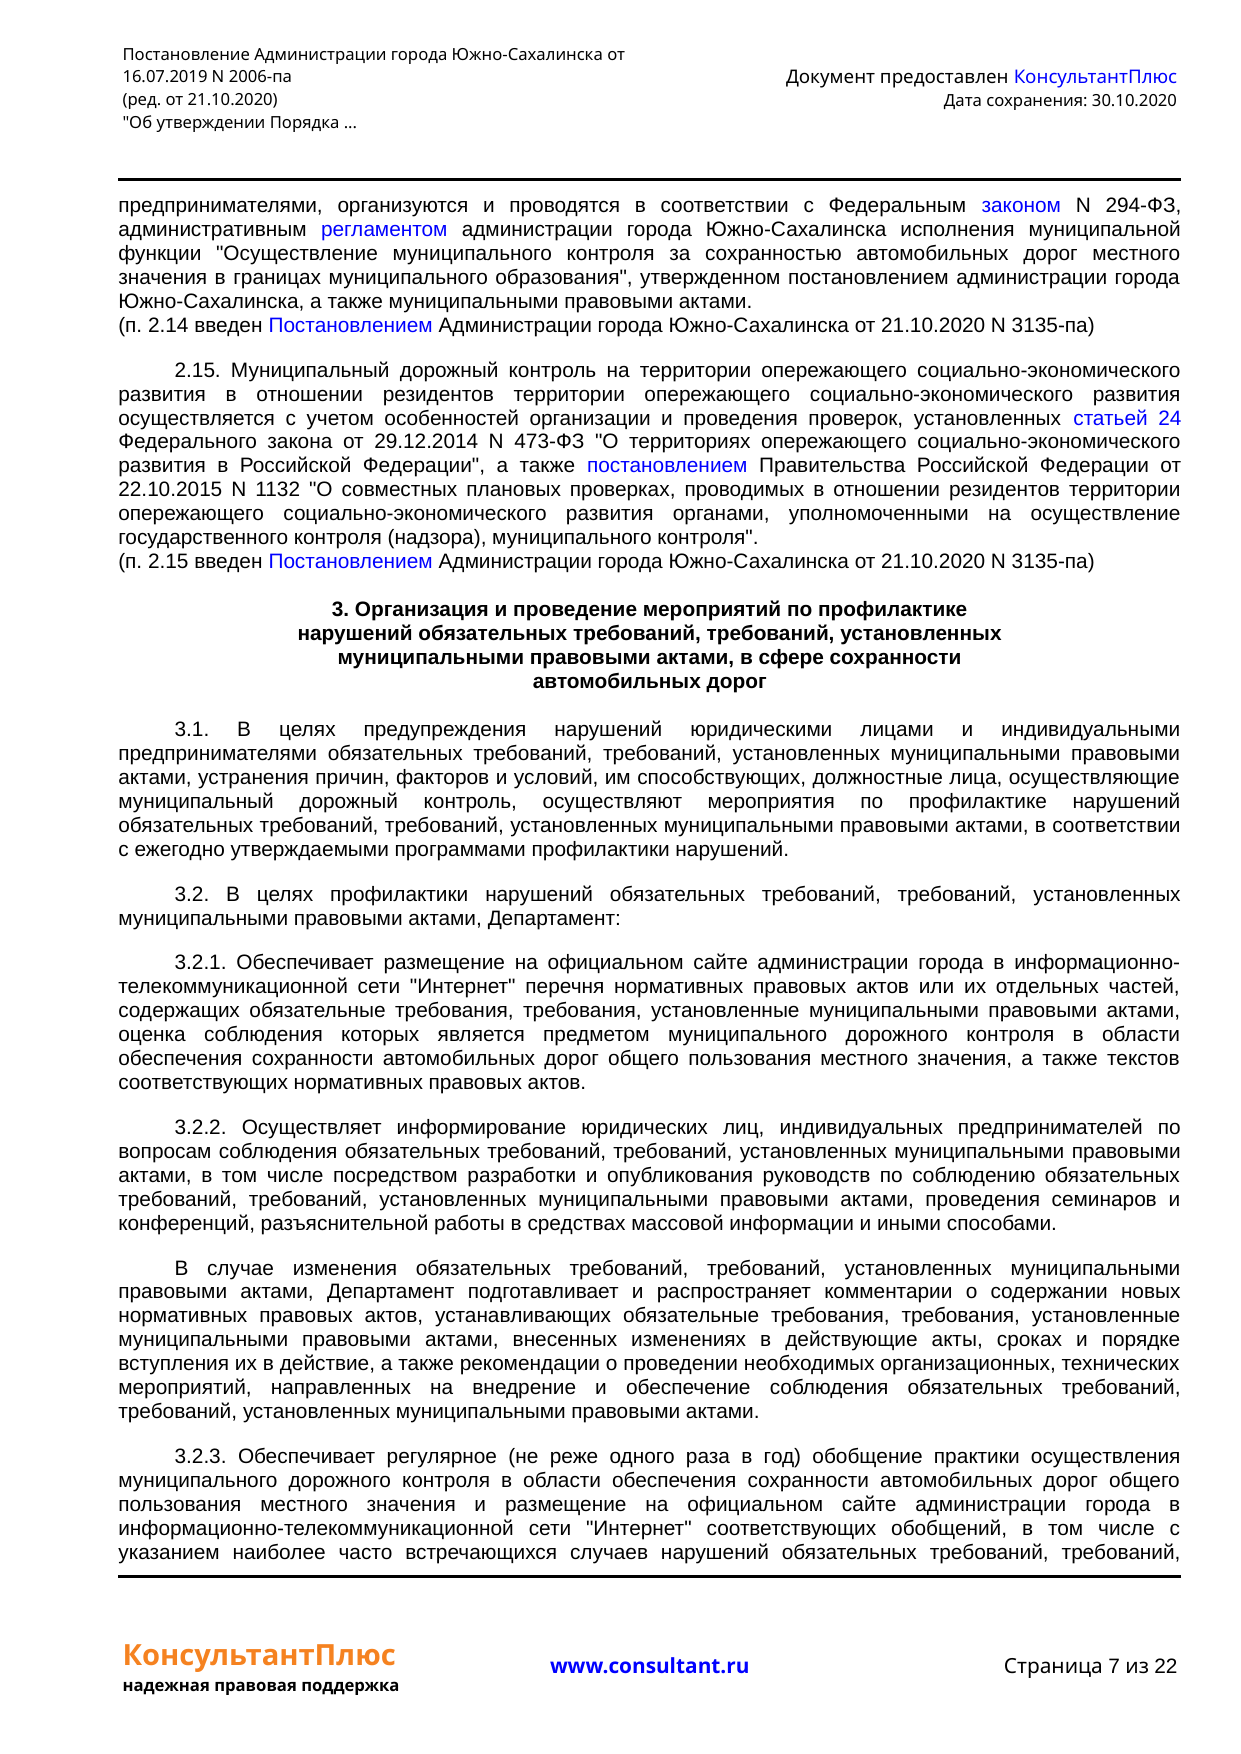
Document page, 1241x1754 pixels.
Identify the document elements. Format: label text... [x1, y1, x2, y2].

text 3.1. В целях предупреждения нарушений юридическими лицами и индивидуальными предпринимателями обязательных требований, требований, установленных муниципальными правовыми актами, устранения причин, факторов и условий, им способствующих, должностные лица, осуществляющие муниципальный дорожный контроль, осуществляют мероприятия по профилактике нарушений обязательных требований, требований, установленных муниципальными правовыми актами, в соответствии с ежегодно утверждаемыми программами профилактики нарушений. [118, 717, 1181, 861]
text (п. 2.15 введен Постановлением Администрации города Южно-Сахалинска от 21.10.2020 N 3135-па) [118, 549, 1181, 573]
title нарушений обязательных требований, требований, установленных [118, 621, 1181, 645]
text 3.2.1. Обеспечивает размещение на официальном сайте администрации города в информационно-телекоммуникационной сети "Интернет" перечня нормативных правовых актов или их отдельных частей, содержащих обязательные требования, требования, установленные муниципальными правовыми актами, оценка соблюдения которых является предметом муниципального дорожного контроля в области обеспечения сохранности автомобильных дорог общего пользования местного значения, а также текстов соответствующих нормативных правовых актов. [118, 950, 1181, 1094]
text 3.2.3. Обеспечивает регулярное (не реже одного раза в год) обобщение практики осуществления муниципального дорожного контроля в области обеспечения сохранности автомобильных дорог общего пользования местного значения и размещение на официальном сайте администрации города в информационно-телекоммуникационной сети "Интернет" соответствующих обобщений, в том числе с указанием наиболее часто встречающихся случаев нарушений обязательных требований, требований, [118, 1444, 1181, 1564]
title автомобильных дорог [118, 669, 1181, 693]
title муниципальными правовыми актами, в сфере сохранности [118, 645, 1181, 669]
title 3. Организация и проведение мероприятий по профилактике [118, 597, 1181, 621]
text 3.2.2. Осуществляет информирование юридических лиц, индивидуальных предпринимателей по вопросам соблюдения обязательных требований, требований, установленных муниципальными правовыми актами, в том числе посредством разработки и опубликования руководств по соблюдению обязательных требований, требований, установленных муниципальными правовыми актами, проведения семинаров и конференций, разъяснительной работы в средствах массовой информации и иными способами. [118, 1115, 1181, 1234]
text предпринимателями, организуются и проводятся в соответствии с Федеральным законом N 294-ФЗ, административным регламентом администрации города Южно-Сахалинска исполнения муниципальной функции "Осуществление муниципального контроля за сохранностью автомобильных дорог местного значения в границах муниципального образования", утвержденном постановлением администрации города Южно-Сахалинска, а также муниципальными правовыми актами. [118, 193, 1181, 313]
text 3.2. В целях профилактики нарушений обязательных требований, требований, установленных муниципальными правовыми актами, Департамент: [118, 881, 1181, 929]
text (п. 2.14 введен Постановлением Администрации города Южно-Сахалинска от 21.10.2020 N 3135-па) [118, 313, 1181, 337]
text В случае изменения обязательных требований, требований, установленных муниципальными правовыми актами, Департамент подготавливает и распространяет комментарии о содержании новых нормативных правовых актов, устанавливающих обязательные требования, требования, установленные муниципальными правовыми актами, внесенных изменениях в действующие акты, сроках и порядке вступления их в действие, а также рекомендации о проведении необходимых организационных, технических мероприятий, направленных на внедрение и обеспечение соблюдения обязательных требований, требований, установленных муниципальными правовыми актами. [118, 1255, 1181, 1423]
text 2.15. Муниципальный дорожный контроль на территории опережающего социально-экономического развития в отношении резидентов территории опережающего социально-экономического развития осуществляется с учетом особенностей организации и проведения проверок, установленных статьей 24 Федерального закона от 29.12.2014 N 473-ФЗ "О территориях опережающего социально-экономического развития в Российской Федерации", а также постановлением Правительства Российской Федерации от 22.10.2015 N 1132 "О совместных плановых проверках, проводимых в отношении резидентов территории опережающего социально-экономического развития органами, уполномоченными на осуществление государственного контроля (надзора), муниципального контроля". [118, 357, 1181, 549]
